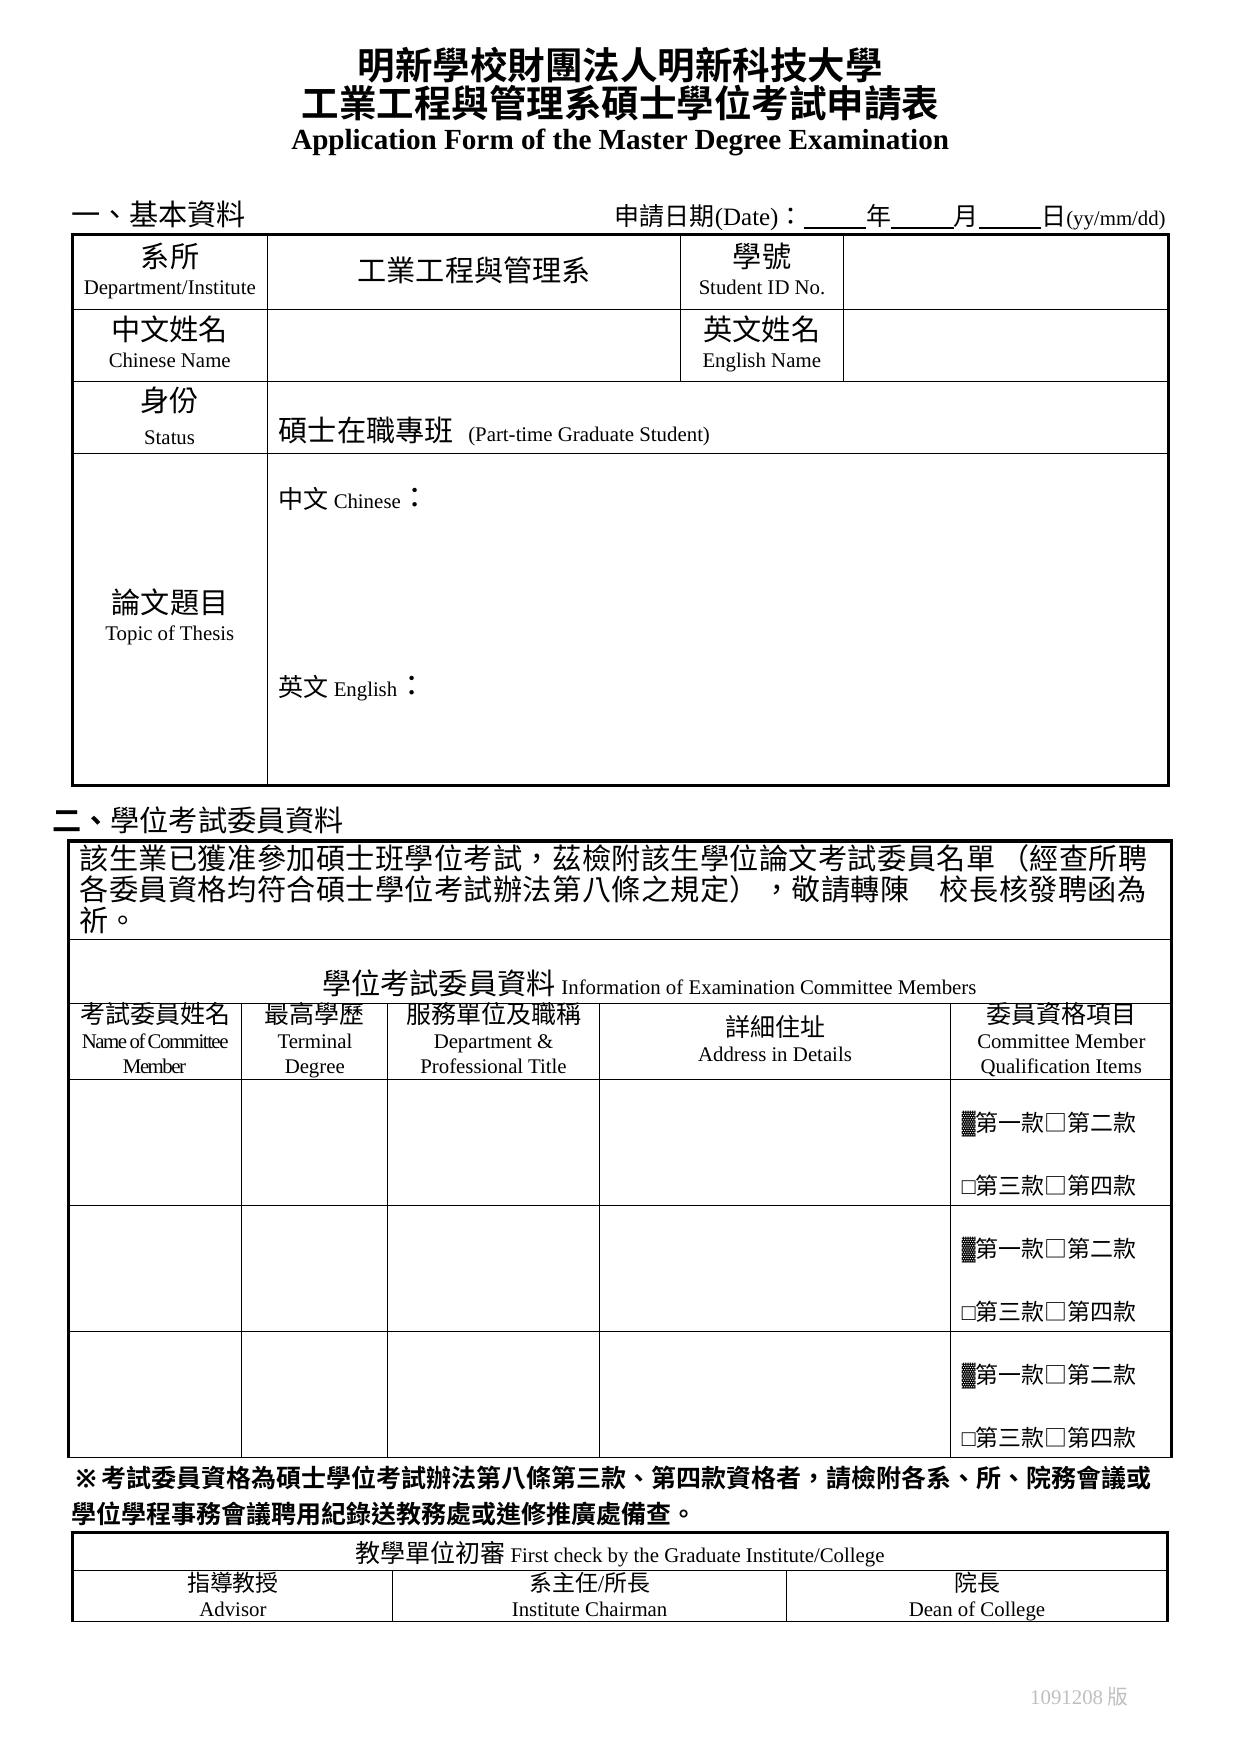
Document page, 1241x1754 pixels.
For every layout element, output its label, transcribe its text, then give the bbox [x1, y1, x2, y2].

table_cell 系主任/所長 Institute Chairman [393, 1571, 786, 1621]
table_cell ▓第一款□第二款 □第三款□第四款 [951, 1206, 1170, 1331]
table_cell [388, 1080, 599, 1205]
text 一、基本資料 申請日期(Date)： 年 月 日(yy/mm/dd) [71, 171, 1169, 233]
table_header 系所 Department/Institute [74, 236, 267, 309]
text 二、學位考試委員資料 [52, 802, 1169, 839]
table_cell 服務單位及職稱 Department & Professional Title [388, 1004, 599, 1079]
table_cell [388, 1332, 599, 1457]
text 明新學校財團法人明新科技大學 [71, 49, 1169, 87]
table_cell 中文姓名 Chinese Name [74, 310, 267, 381]
table_cell 詳細住址 Address in Details [600, 1004, 950, 1079]
table_cell ▓第一款□第二款 □第三款□第四款 [951, 1332, 1170, 1457]
table_cell 論文題目 Topic of Thesis [74, 454, 267, 784]
table_cell 最高學歷 Terminal Degree [242, 1004, 387, 1079]
table_header 學號 Student ID No. [681, 236, 843, 309]
table_cell [242, 1206, 387, 1331]
table_header 工業工程與管理系 [268, 236, 680, 309]
table_cell 指導教授 Advisor [74, 1571, 392, 1621]
table_cell [600, 1206, 950, 1331]
table_cell [600, 1332, 950, 1457]
table_cell 考試委員姓名 Name of Committee Member [70, 1004, 241, 1079]
table_cell 院長 Dean of College [787, 1571, 1166, 1621]
table_cell ▓第一款□第二款 □第三款□第四款 [951, 1080, 1170, 1205]
table_cell [242, 1332, 387, 1457]
table_header 該生業已獲准參加碩士班學位考試，茲檢附該生學位論文考試委員名單（經查所聘各委員資格均符合碩士學位考試辦法第八條之規定），敬請轉陳 校長核發聘函為祈。 [70, 843, 1170, 939]
text ※考試委員資格為碩士學位考試辦法第八條第三款、第四款資格者，請檢附各系、所、院務會議或學位學程事務會議聘用紀錄送教務處或進修推廣處備查。 [71, 1458, 1169, 1531]
text 工業工程與管理系碩士學位考試申請表 [71, 87, 1169, 124]
table_cell [70, 1206, 241, 1331]
table_cell 委員資格項目 Committee Member Qualification Items [951, 1004, 1170, 1079]
table_cell [70, 1332, 241, 1457]
table_cell [268, 310, 680, 381]
table_cell 中文Chinese： 英文English： [268, 454, 1167, 784]
table_cell [844, 310, 1167, 381]
table_cell 學位考試委員資料Information of Examination Committee Members [70, 940, 1170, 1003]
table_cell [600, 1080, 950, 1205]
table_cell 英文姓名 English Name [681, 310, 843, 381]
table_header 教學單位初審First check by the Graduate Institute/College [74, 1534, 1166, 1570]
table_cell 碩士在職專班 (Part-time Graduate Student) [268, 382, 1167, 453]
table_cell [70, 1080, 241, 1205]
table_cell [242, 1080, 387, 1205]
table_cell [388, 1206, 599, 1331]
text Application Form of the Master Degree Examination [71, 124, 1169, 156]
table_cell 身份 Status [74, 382, 267, 453]
table_header [844, 236, 1167, 309]
